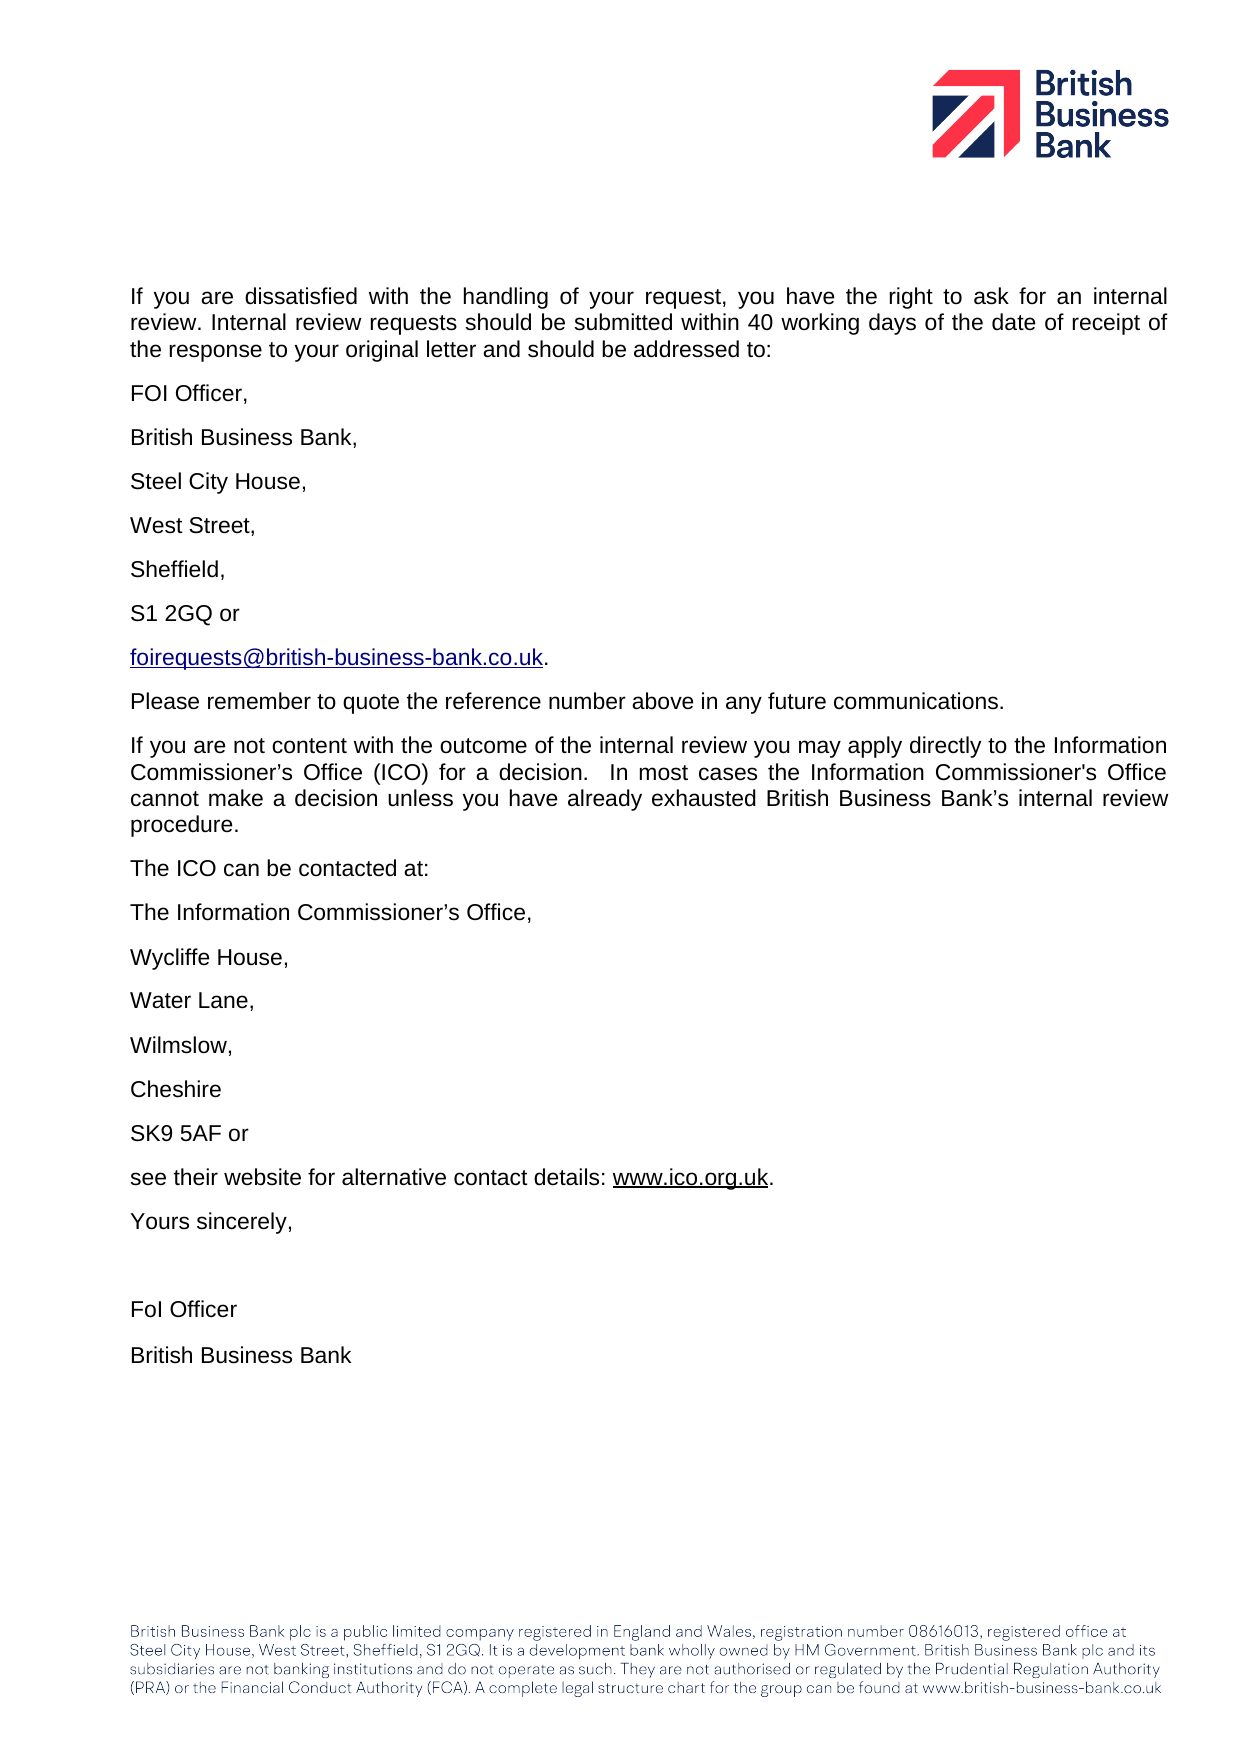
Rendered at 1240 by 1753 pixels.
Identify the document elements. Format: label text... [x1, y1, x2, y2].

text The ICO can be contacted at: [130, 855, 1169, 882]
text Water Lane, [130, 987, 1169, 1014]
text British Business Bank, [130, 424, 1169, 450]
text S1 2GQ or [130, 600, 1169, 626]
text West Street, [130, 512, 1169, 538]
text foirequests@british-business-bank.co.uk. [130, 644, 1169, 670]
text FoI Officer [130, 1296, 1169, 1322]
text Sheffield, [130, 556, 1169, 582]
text Wilmslow, [130, 1032, 1169, 1058]
text see their website for alternative contact details: www.ico.org.uk. [130, 1164, 1169, 1190]
text British Business Bank [130, 1340, 1169, 1369]
text Wycliffe House, [130, 943, 1169, 970]
text If you are dissatisfied with the handling of your request, you have the right to ask for an internal review. Internal review requests should be submitted within 40 working days of the date of receipt of the response to your original letter and should be addressed to: [130, 283, 1169, 362]
text Yours sincerely, [130, 1208, 1169, 1234]
text Cheshire [130, 1076, 1169, 1102]
text Steel City House, [130, 468, 1169, 494]
text If you are not content with the outcome of the internal review you may apply directly to the Information Commissioner’s Office (ICO) for a decision. In most cases the Information Commissioner's Office cannot make a decision unless you have already exhausted British Business Bank’s internal review procedure. [130, 732, 1169, 838]
text FOI Officer, [130, 380, 1169, 406]
text Please remember to quote the reference number above in any future communications. [130, 688, 1169, 714]
text The Information Commissioner’s Office, [130, 899, 1169, 926]
text SK9 5AF or [130, 1120, 1169, 1146]
